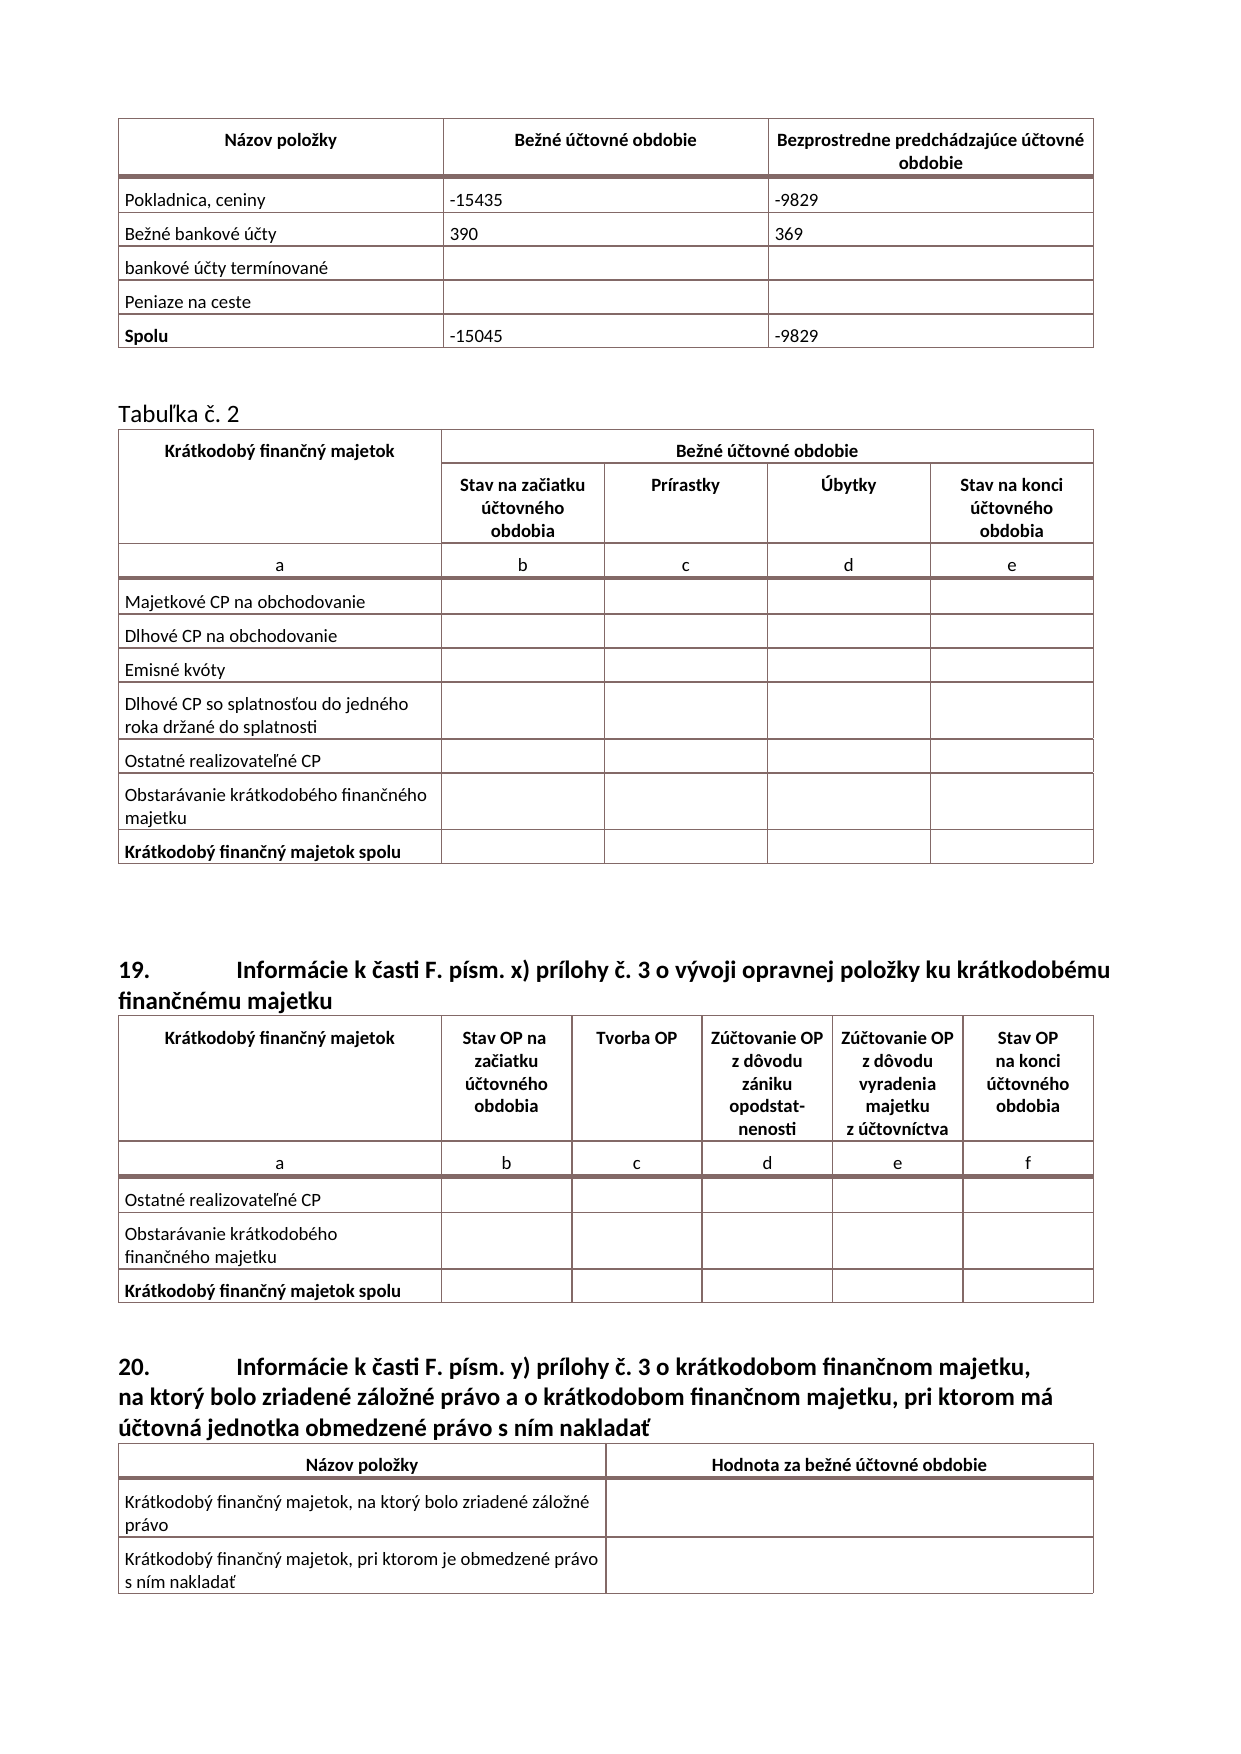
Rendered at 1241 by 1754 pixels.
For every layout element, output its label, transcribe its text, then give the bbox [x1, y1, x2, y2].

table_cell [442, 830, 604, 863]
table_cell [442, 774, 604, 829]
table_cell [573, 1179, 701, 1212]
table_cell [768, 615, 930, 647]
table_cell [442, 649, 604, 681]
table_header Zúčtovanie OP z dôvodu zániku opodstat- nenosti [703, 1016, 832, 1140]
table_cell Obstarávanie krátkodobého finančného majetku [119, 774, 441, 829]
table_cell Prírastky [605, 464, 767, 542]
table_header Názov položky [119, 119, 443, 174]
table_cell [833, 1179, 962, 1212]
table_cell 390 [444, 213, 768, 245]
table_cell [768, 580, 930, 613]
table_cell b [442, 1142, 571, 1174]
table_header Krátkodobý finančný majetok [119, 430, 441, 543]
table_header Stav OP na začiatku účtovného obdobia [442, 1016, 571, 1140]
table_cell [444, 281, 768, 313]
table_cell a [119, 544, 441, 576]
table_cell Spolu [119, 315, 443, 347]
table_cell [964, 1179, 1093, 1212]
table_header Tvorba OP [573, 1016, 701, 1140]
table_cell [444, 247, 768, 279]
table_cell [931, 580, 1093, 613]
table_cell Ostatné realizovateľné CP [119, 1179, 441, 1212]
table_cell Pokladnica, ceniny [119, 179, 443, 212]
table_cell [931, 830, 1093, 863]
table_cell [442, 1179, 571, 1212]
table_cell [442, 740, 604, 772]
table_cell Krátkodobý finančný majetok, pri ktorom je obmedzené právo s ním nakladať [119, 1538, 605, 1593]
table_cell [703, 1270, 832, 1302]
table_cell Peniaze na ceste [119, 281, 443, 313]
table_cell [605, 615, 767, 647]
text Tabuľka č. 2 [118, 398, 1122, 429]
table_header Stav OP na konci účtovného obdobia [964, 1016, 1093, 1140]
table_cell [442, 683, 604, 738]
table_cell [605, 830, 767, 863]
table_cell Krátkodobý finančný majetok spolu [119, 830, 441, 863]
table_cell Úbytky [768, 464, 930, 542]
table_header Bežné účtovné obdobie [444, 119, 768, 174]
table_cell 369 [769, 213, 1093, 245]
table_cell [442, 615, 604, 647]
table_cell [605, 683, 767, 738]
table_cell [931, 683, 1093, 738]
table_header Bežné účtovné obdobie [442, 430, 1093, 462]
text 19. Informácie k časti F. písm. x) prílohy č. 3 o vývoji opravnej položky ku krátkodobému finančnému majetku [118, 954, 1122, 1015]
table_cell e [833, 1142, 962, 1174]
table_cell b [442, 544, 604, 576]
table_cell Majetkové CP na obchodovanie [119, 580, 441, 613]
table_header Zúčtovanie OP z dôvodu vyradenia majetku z účtovníctva [833, 1016, 962, 1140]
table_cell [768, 774, 930, 829]
table_cell [605, 740, 767, 772]
table_cell -15435 [444, 179, 768, 212]
text 20. Informácie k časti F. písm. y) prílohy č. 3 o krátkodobom finančnom majetku, na ktorý bolo zriadené záložné právo a o krátkodobom finančnom majetku, pri ktorom má účtovná jednotka obmedzené právo s ním nakladať [118, 1351, 1122, 1442]
table_cell d [703, 1142, 832, 1174]
table_cell f [964, 1142, 1093, 1174]
table_cell [833, 1270, 962, 1302]
table_header Hodnota za bežné účtovné obdobie [607, 1444, 1093, 1476]
table_cell [931, 615, 1093, 647]
table_cell [768, 740, 930, 772]
table_cell Stav na konci účtovného obdobia [931, 464, 1093, 542]
table_cell [931, 774, 1093, 829]
table_cell Krátkodobý finančný majetok, na ktorý bolo zriadené záložné právo [119, 1480, 605, 1536]
table_cell [769, 281, 1093, 313]
table_cell Ostatné realizovateľné CP [119, 740, 441, 772]
table_cell [768, 683, 930, 738]
table_cell Obstarávanie krátkodobého finančného majetku [119, 1213, 441, 1268]
table_cell c [605, 544, 767, 576]
table_cell Bežné bankové účty [119, 213, 443, 245]
table_cell [607, 1480, 1093, 1536]
table_header Krátkodobý finančný majetok [119, 1016, 441, 1140]
table_cell Dlhové CP na obchodovanie [119, 615, 441, 647]
table_header Názov položky [119, 1444, 605, 1476]
table_cell [573, 1270, 701, 1302]
table_cell [769, 247, 1093, 279]
table_cell -9829 [769, 315, 1093, 347]
table_cell d [768, 544, 930, 576]
table_cell Stav na začiatku účtovného obdobia [442, 464, 604, 542]
table_cell e [931, 544, 1093, 576]
table_cell -15045 [444, 315, 768, 347]
table_cell [605, 774, 767, 829]
table_cell Krátkodobý finančný majetok spolu [119, 1270, 441, 1302]
table_cell c [573, 1142, 701, 1174]
table_cell -9829 [769, 179, 1093, 212]
table_cell [768, 649, 930, 681]
table_cell [607, 1538, 1093, 1593]
table_cell [442, 1213, 571, 1268]
table_cell [703, 1213, 832, 1268]
table_cell [605, 649, 767, 681]
table_cell a [119, 1142, 441, 1174]
table_cell [442, 1270, 571, 1302]
table_cell [442, 580, 604, 613]
table_cell Emisné kvóty [119, 649, 441, 681]
table_cell [768, 830, 930, 863]
table_cell [931, 740, 1093, 772]
table_cell [931, 649, 1093, 681]
table_cell [573, 1213, 701, 1268]
table_cell [964, 1213, 1093, 1268]
table_cell [964, 1270, 1093, 1302]
table_cell [703, 1179, 832, 1212]
table_cell bankové účty termínované [119, 247, 443, 279]
table_header Bezprostredne predchádzajúce účtovné obdobie [769, 119, 1093, 174]
table_cell [605, 580, 767, 613]
table_cell Dlhové CP so splatnosťou do jedného roka držané do splatnosti [119, 683, 441, 738]
table_cell [833, 1213, 962, 1268]
